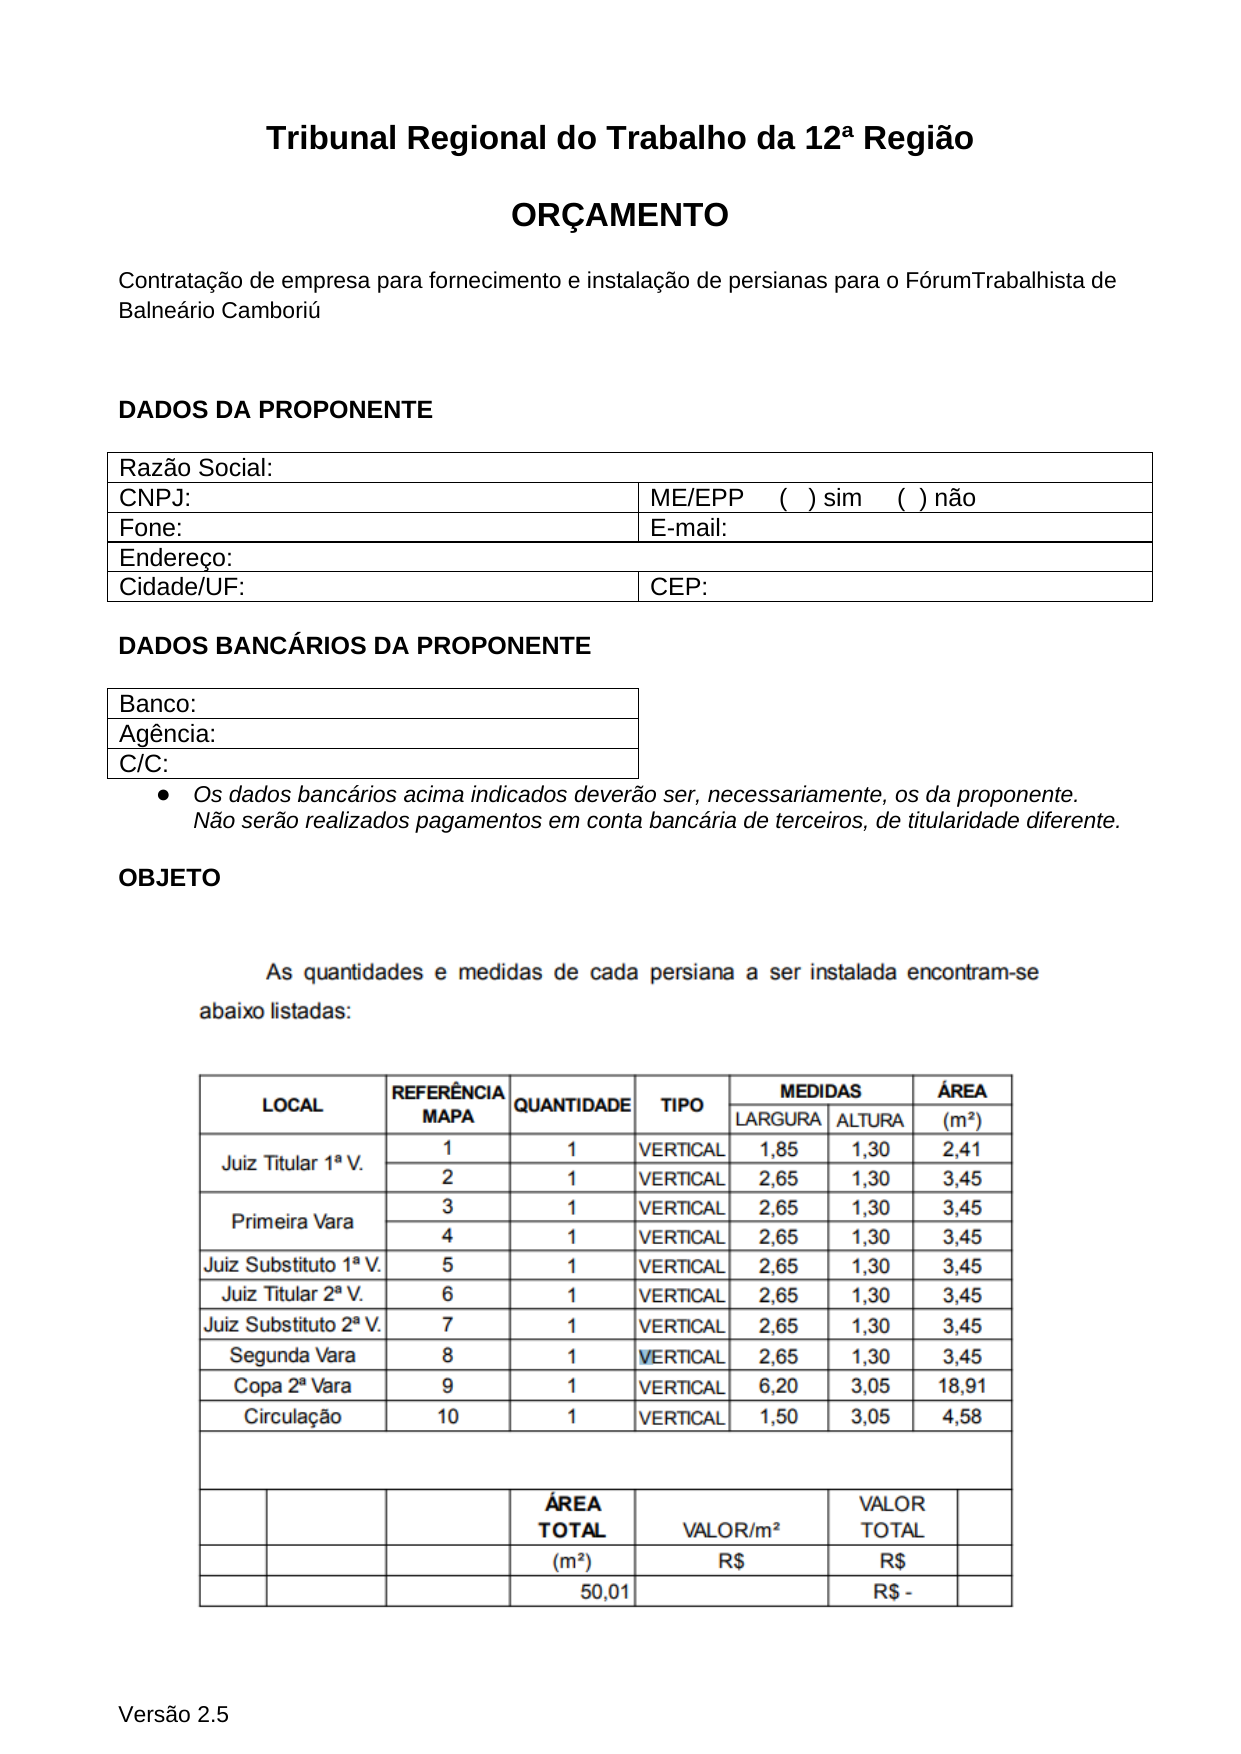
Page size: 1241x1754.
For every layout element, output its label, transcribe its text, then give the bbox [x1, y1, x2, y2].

text OBJETO [118, 863, 1122, 891]
table_cell C/C: [108, 749, 638, 778]
text Contratação de empresa para fornecimento e instalação de persianas para o FórumTrabalhista de Balneário Camboriú [118, 267, 1122, 323]
table_cell Agência: [108, 719, 638, 748]
table_header Banco: [108, 689, 638, 718]
text Tribunal Regional do Trabalho da 12ª Região [118, 118, 1122, 157]
table_cell CNPJ: [108, 483, 638, 512]
table_cell Endereço: [108, 543, 1152, 571]
list Os dados bancários acima indicados deverão ser, necessariamente, os da proponente. Não serão realizados pagamentos em conta bancária de terceiros, de titularidade diferente. [156, 779, 1122, 863]
table_cell Fone: [108, 513, 638, 541]
text DADOS BANCÁRIOS DA PROPONENTE [118, 631, 1122, 659]
table_header Razão Social: [108, 453, 1152, 482]
picture [155, 924, 1085, 1635]
table_cell ME/EPP ( ) sim ( ) não [639, 483, 1152, 512]
table_cell E-mail: [639, 513, 1152, 541]
table_cell Cidade/UF: [108, 572, 638, 601]
text DADOS DA PROPONENTE [118, 394, 1122, 423]
text ORÇAMENTO [118, 195, 1122, 233]
table_cell CEP: [639, 572, 1152, 601]
